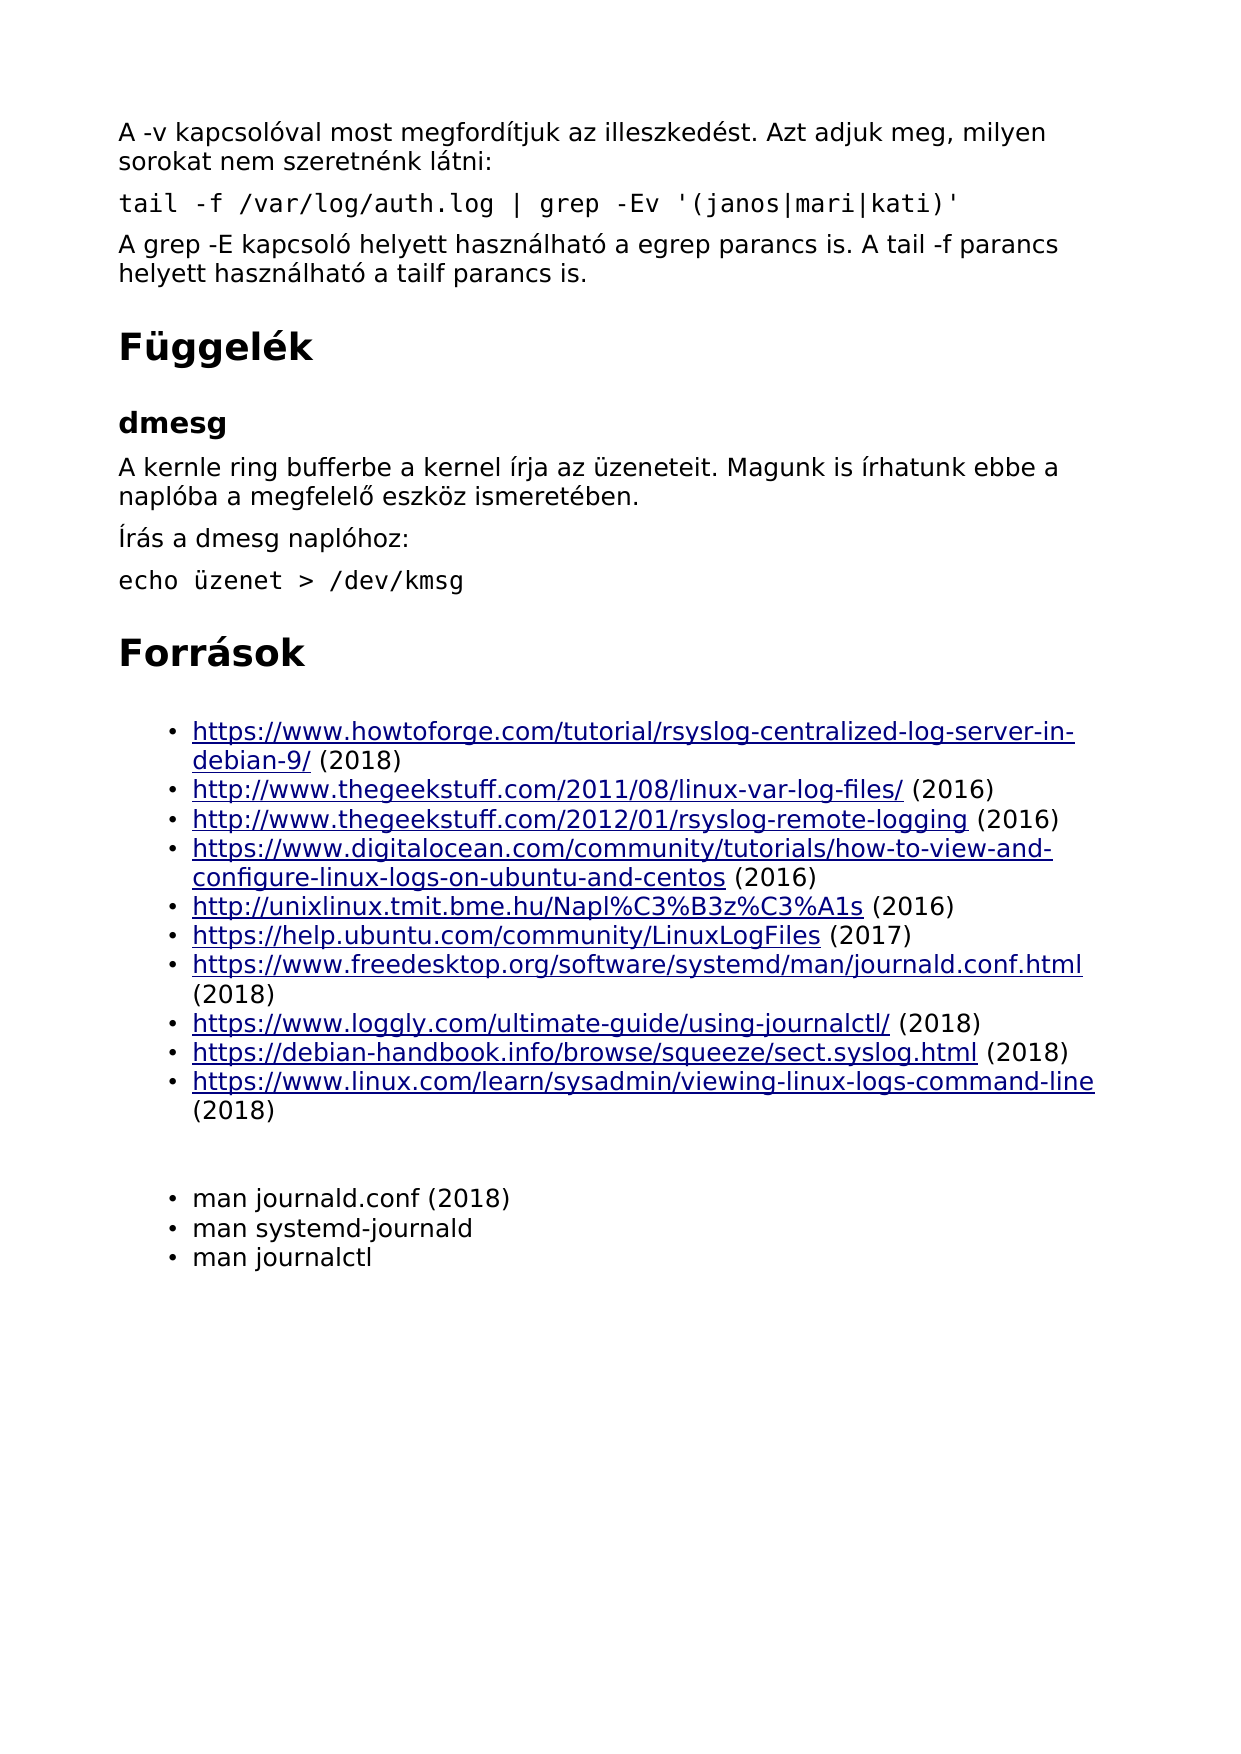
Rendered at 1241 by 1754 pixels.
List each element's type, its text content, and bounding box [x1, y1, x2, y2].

list https://www.digitalocean.com/community/tutorials/how-to-view-and-configure-linux-logs-on-ubuntu-and-centos (2016) [177, 834, 1122, 892]
list https://www.loggly.com/ultimate-guide/using-journalctl/ (2018) [177, 1009, 1122, 1038]
subtitle Források [118, 632, 1122, 675]
list https://www.freedesktop.org/software/systemd/man/journald.conf.html (2018) [177, 951, 1122, 1009]
list man journalctl [177, 1243, 1122, 1272]
text echo üzenet > /dev/kmsg [118, 566, 1122, 595]
text tail -f /var/log/auth.log | grep -Ev '(janos|mari|kati)' [118, 189, 1122, 218]
subtitle dmesg [118, 407, 1122, 441]
list https://www.linux.com/learn/sysadmin/viewing-linux-logs-command-line (2018) [177, 1067, 1122, 1126]
text A grep -E kapcsoló helyett használható a egrep parancs is. A tail -f parancs helyett használható a tailf parancs is. [118, 230, 1122, 288]
list man journald.conf (2018) [177, 1185, 1122, 1214]
list https://www.howtoforge.com/tutorial/rsyslog-centralized-log-server-in-debian-9/ (2018) [177, 717, 1122, 776]
list http://unixlinux.tmit.bme.hu/Napl%C3%B3z%C3%A1s (2016) [177, 892, 1122, 922]
text Írás a dmesg naplóhoz: [118, 524, 1122, 553]
list https://debian-handbook.info/browse/squeeze/sect.syslog.html (2018) [177, 1038, 1122, 1067]
subtitle Függelék [118, 326, 1122, 369]
list http://www.thegeekstuff.com/2012/01/rsyslog-remote-logging (2016) [177, 805, 1122, 834]
list http://www.thegeekstuff.com/2011/08/linux-var-log-files/ (2016) [177, 776, 1122, 805]
list https://help.ubuntu.com/community/LinuxLogFiles (2017) [177, 922, 1122, 951]
list man systemd-journald [177, 1214, 1122, 1243]
text A kernle ring bufferbe a kernel írja az üzeneteit. Magunk is írhatunk ebbe a naplóba a megfelelő eszköz ismeretében. [118, 453, 1122, 512]
text A -v kapcsolóval most megfordítjuk az illeszkedést. Azt adjuk meg, milyen sorokat nem szeretnénk látni: [118, 118, 1122, 176]
